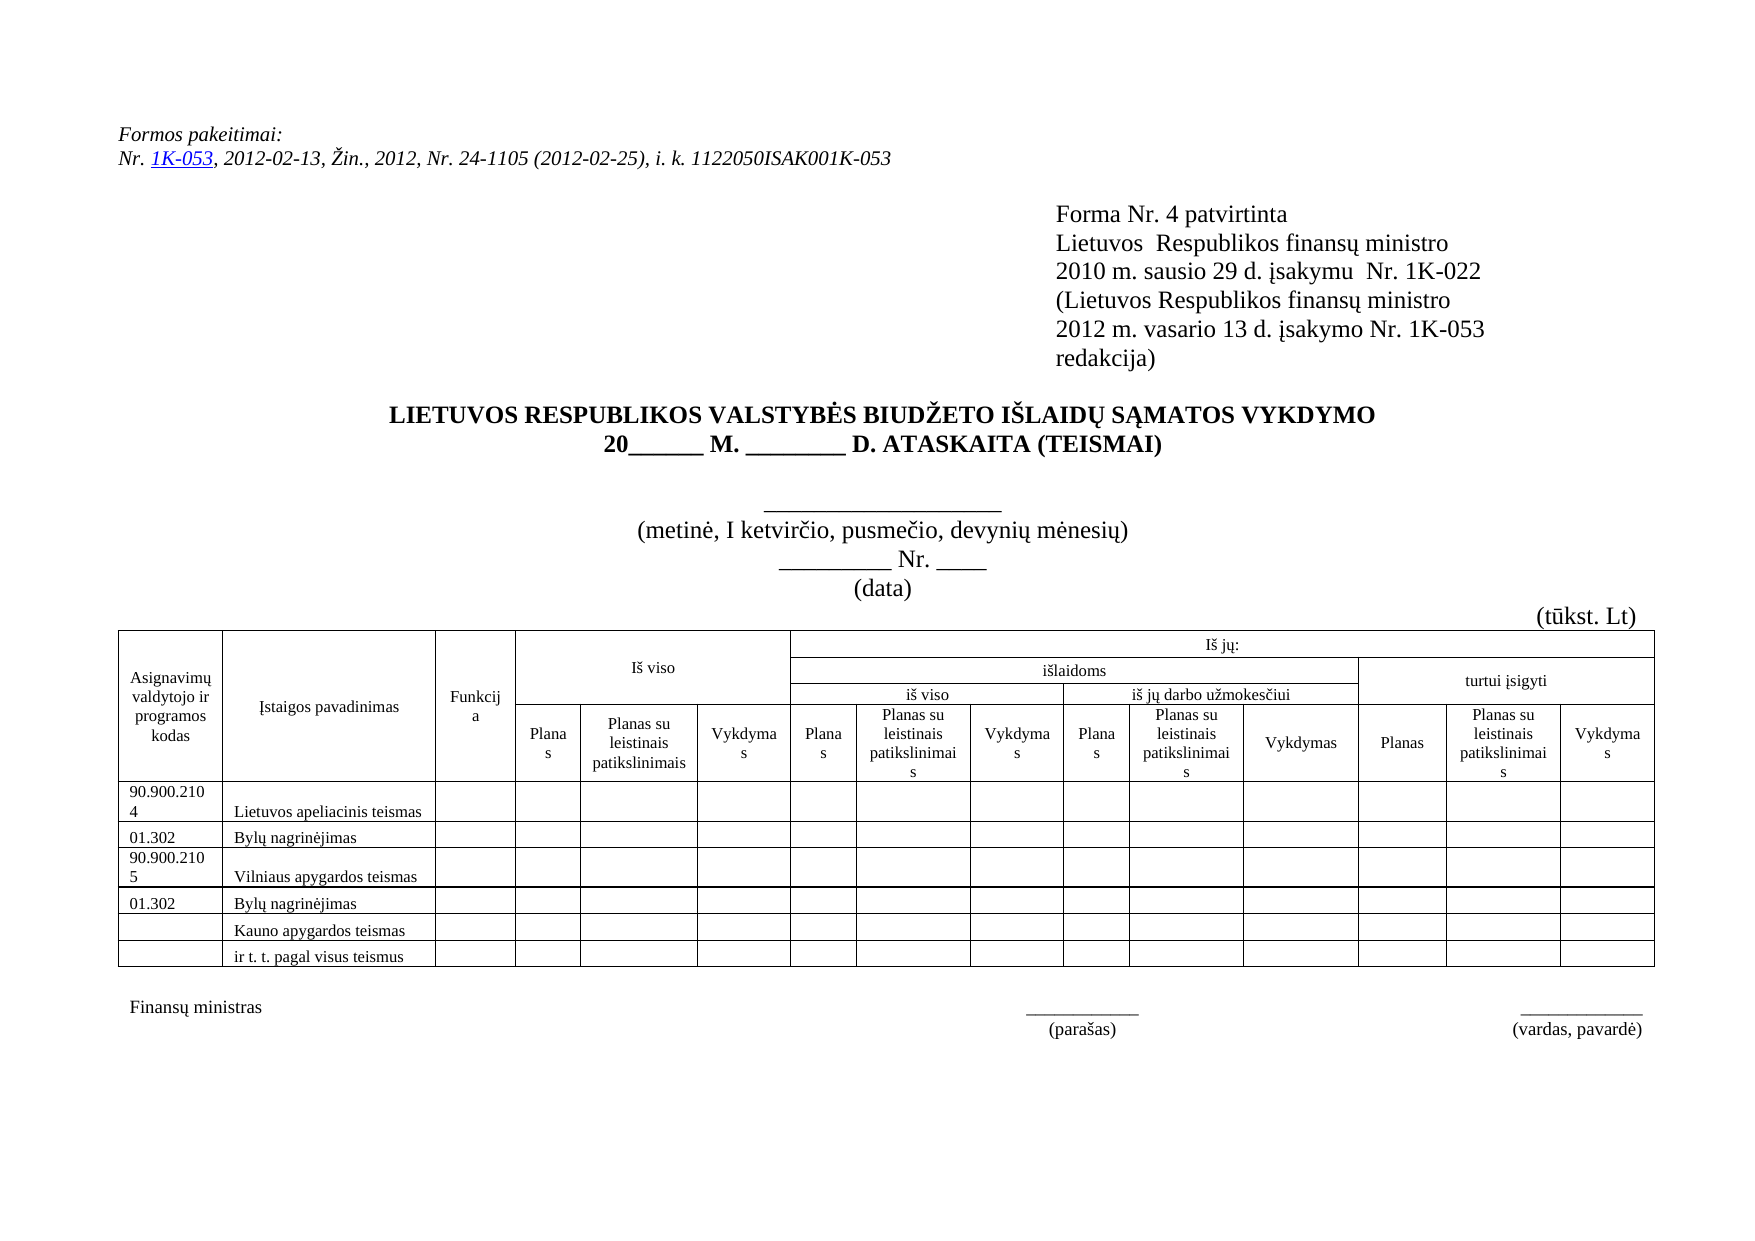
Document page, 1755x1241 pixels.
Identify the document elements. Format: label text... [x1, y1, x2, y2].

table_cell [581, 914, 697, 939]
table_header ____________ (parašas) [844, 996, 1320, 1039]
table_header _____________ (vardas, pavardė) [1320, 996, 1653, 1039]
table_cell Vykdymas [971, 705, 1063, 781]
table_cell [971, 822, 1063, 847]
table_cell [1447, 888, 1560, 913]
table_cell iš viso [791, 684, 1063, 703]
table_cell Planas su leistinais patikslinimais [1130, 705, 1243, 781]
table_cell [1561, 782, 1654, 821]
table_cell [791, 822, 856, 847]
table_cell [1244, 914, 1358, 939]
text (metinė, I ketvirčio, pusmečio, devynių mėnesių) [129, 515, 1636, 544]
table_cell [791, 888, 856, 913]
table_cell [436, 848, 515, 886]
text _________ Nr. ____ [129, 544, 1636, 573]
table_cell [1359, 848, 1446, 886]
text (data) [129, 573, 1636, 601]
table_cell [436, 782, 515, 821]
table_cell Vykdymas [698, 705, 790, 781]
table_cell [516, 941, 580, 966]
table_cell 90.900.2105 [119, 848, 222, 886]
table_cell [1130, 914, 1243, 939]
table_cell Planas [1064, 705, 1129, 781]
table_cell [971, 782, 1063, 821]
table_cell [1561, 848, 1654, 886]
text Forma Nr. 4 patvirtinta [1056, 199, 1636, 228]
text 20______ M. ________ D. ATASKAITA (TEISMAI) [129, 429, 1636, 458]
table_cell [698, 941, 790, 966]
table_cell [436, 941, 515, 966]
table_cell Planas su leistinais patikslinimais [581, 705, 697, 781]
table_header Funkcija [436, 631, 515, 781]
table_cell [1064, 941, 1129, 966]
text 2010 m. sausio 29 d. įsakymu Nr. 1K-022 [1056, 256, 1636, 285]
table_cell [1244, 941, 1358, 966]
table_cell [1064, 914, 1129, 939]
table_cell [581, 782, 697, 821]
table_cell [1130, 941, 1243, 966]
table_cell 01.302 [119, 822, 222, 847]
table_cell [436, 822, 515, 847]
table_cell Vykdymas [1244, 705, 1358, 781]
table_cell [791, 782, 856, 821]
table_cell Vilniaus apygardos teismas [223, 848, 435, 886]
table_cell [698, 848, 790, 886]
table_cell [791, 941, 856, 966]
table_cell išlaidoms [791, 658, 1358, 683]
table_header Iš jų: [791, 631, 1654, 657]
table_cell [971, 848, 1063, 886]
table_cell [698, 782, 790, 821]
table_cell [1064, 888, 1129, 913]
table_cell [1561, 822, 1654, 847]
text (Lietuvos Respublikos finansų ministro [1056, 285, 1636, 314]
table_cell [1561, 888, 1654, 913]
table_cell [791, 848, 856, 886]
table_cell [1447, 914, 1560, 939]
table_cell [1359, 822, 1446, 847]
table_cell [1447, 782, 1560, 821]
table_cell [516, 914, 580, 939]
table_cell [1447, 941, 1560, 966]
table_cell [1447, 822, 1560, 847]
table_cell [436, 888, 515, 913]
table_cell [857, 822, 970, 847]
table_cell 01.302 [119, 888, 222, 913]
text (tūkst. Lt) [129, 601, 1636, 630]
table_cell [516, 782, 580, 821]
text Nr. 1K-053, 2012-02-13, Žin., 2012, Nr. 24-1105 (2012-02-25), i. k. 1122050ISAK001K-053 [118, 146, 1636, 170]
table_cell [1359, 914, 1446, 939]
table_cell [436, 914, 515, 939]
table_cell [1064, 848, 1129, 886]
table_cell Planas [1359, 705, 1446, 781]
table_cell [1244, 822, 1358, 847]
table_cell Planas su leistinais patikslinimais [857, 705, 970, 781]
table_cell [1244, 888, 1358, 913]
table_cell [698, 888, 790, 913]
table_header Įstaigos pavadinimas [223, 631, 435, 781]
table_cell Vykdymas [1561, 705, 1654, 781]
table_cell [516, 822, 580, 847]
table_cell [581, 848, 697, 886]
table_cell [1130, 848, 1243, 886]
table_cell [1359, 888, 1446, 913]
table_cell [857, 914, 970, 939]
table_cell [791, 914, 856, 939]
table_cell [1244, 782, 1358, 821]
table_cell Planas su leistinais patikslinimais [1447, 705, 1560, 781]
text Lietuvos Respublikos finansų ministro [1056, 228, 1636, 256]
text 2012 m. vasario 13 d. įsakymo Nr. 1K-053 [1056, 314, 1636, 343]
table_cell [698, 822, 790, 847]
table_header Asignavimų valdytojo ir programos kodas [119, 631, 222, 781]
table_cell [1064, 782, 1129, 821]
table_header Finansų ministras [118, 996, 844, 1039]
table_cell ir t. t. pagal visus teismus [223, 941, 435, 966]
table_cell [1359, 782, 1446, 821]
table_cell [581, 941, 697, 966]
text Formos pakeitimai: [118, 122, 1636, 146]
table_cell [581, 888, 697, 913]
table_cell Planas [791, 705, 856, 781]
table_cell [1447, 848, 1560, 886]
table_cell Bylų nagrinėjimas [223, 888, 435, 913]
table_header Iš viso [516, 631, 790, 703]
table_cell [857, 782, 970, 821]
text redakcija) [1056, 343, 1636, 371]
table_cell iš jų darbo užmokesčiui [1064, 684, 1358, 703]
table_cell [1130, 782, 1243, 821]
table_cell [1130, 822, 1243, 847]
table_cell [857, 941, 970, 966]
table_cell [516, 848, 580, 886]
table_cell [1130, 888, 1243, 913]
table_cell Bylų nagrinėjimas [223, 822, 435, 847]
text ___________________ [129, 486, 1636, 515]
table_cell [971, 914, 1063, 939]
table_cell Planas [516, 705, 580, 781]
table_cell Kauno apygardos teismas [223, 914, 435, 939]
table_cell [516, 888, 580, 913]
table_cell 90.900.2104 [119, 782, 222, 821]
table_cell [1064, 822, 1129, 847]
table_cell [971, 888, 1063, 913]
text LIETUVOS RESPUBLIKOS VALSTYBĖS BIUDŽETO IŠLAIDŲ SĄMATOS VYKDYMO [129, 400, 1636, 429]
table_cell [698, 914, 790, 939]
table_cell [1359, 941, 1446, 966]
table_cell Lietuvos apeliacinis teismas [223, 782, 435, 821]
table_cell [1561, 914, 1654, 939]
table_cell [119, 941, 222, 966]
table_cell [119, 914, 222, 939]
table_cell [1561, 941, 1654, 966]
table_cell [581, 822, 697, 847]
table_cell [857, 848, 970, 886]
table_cell [971, 941, 1063, 966]
table_cell [1244, 848, 1358, 886]
table_cell turtui įsigyti [1359, 658, 1654, 703]
table_cell [857, 888, 970, 913]
